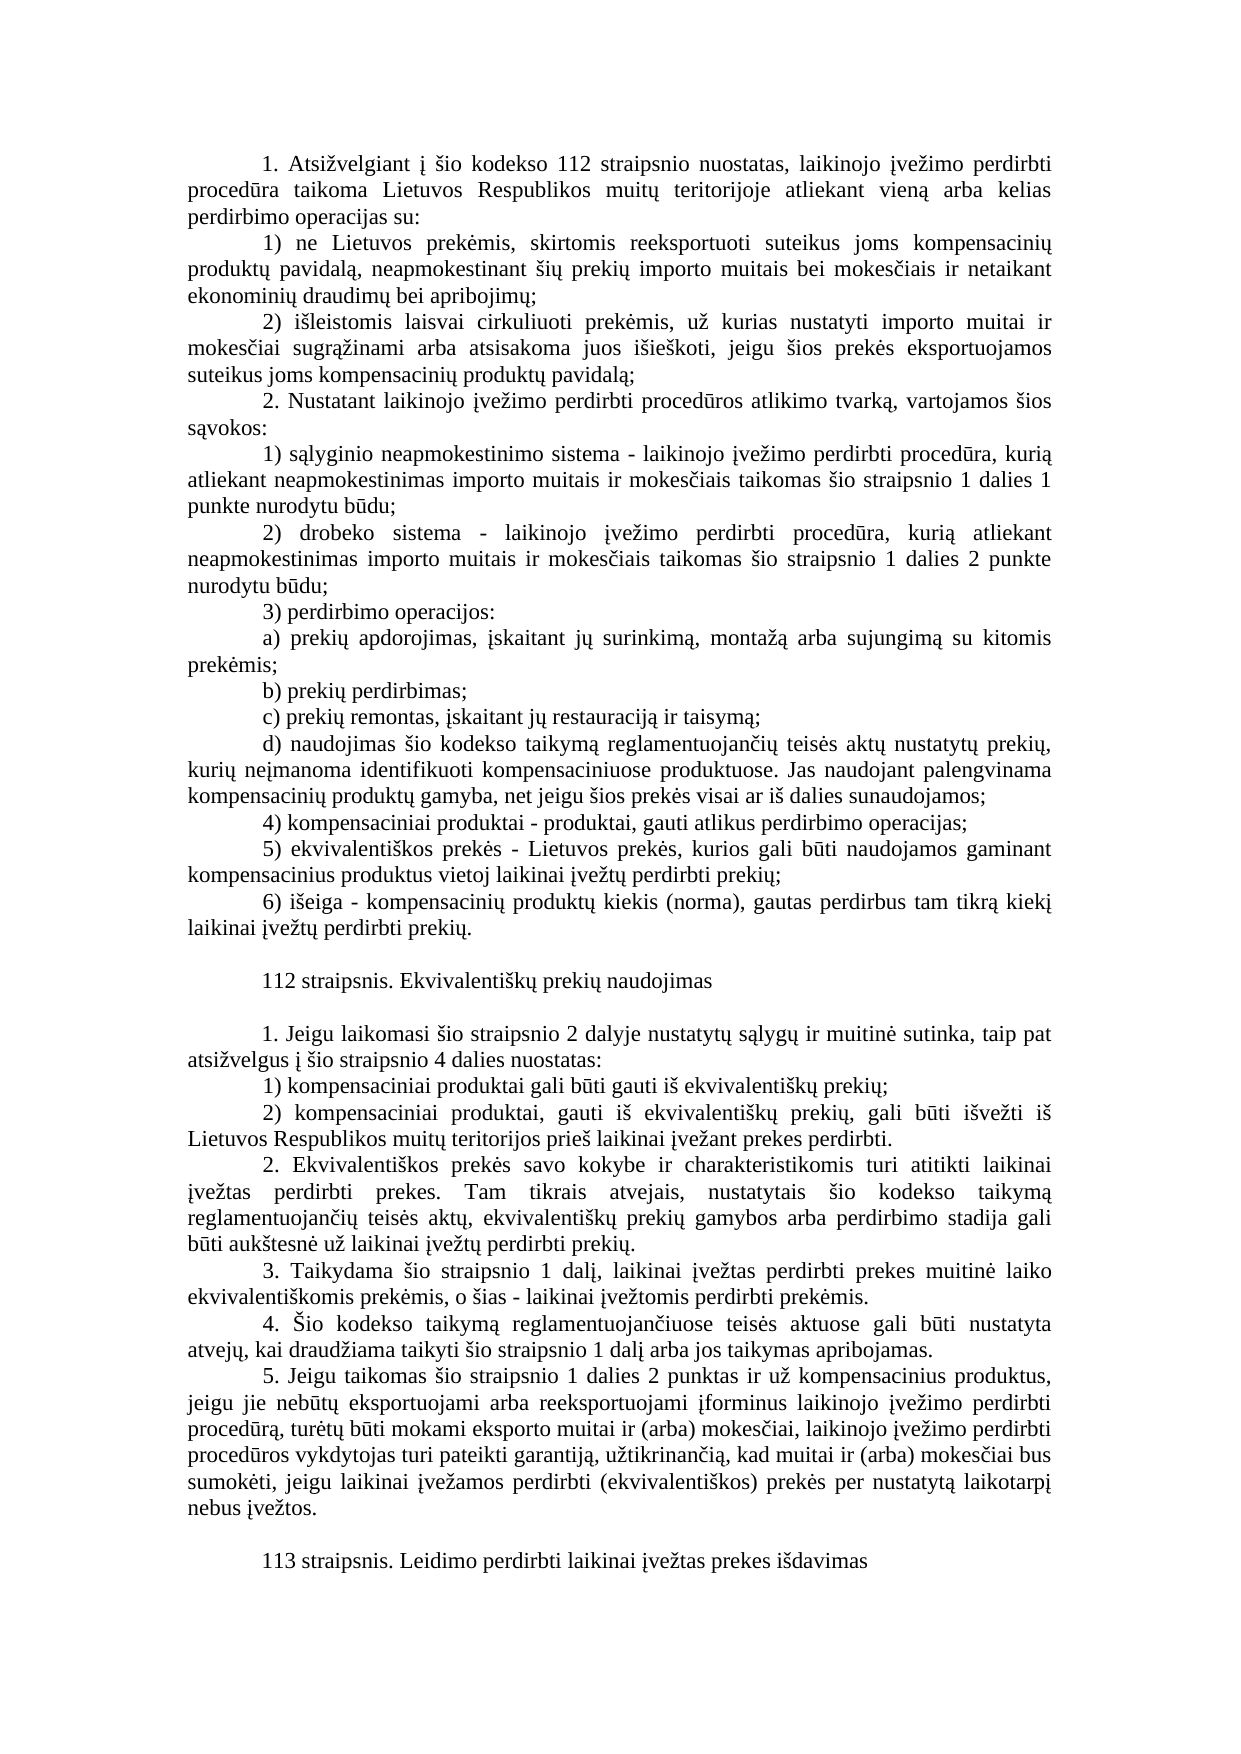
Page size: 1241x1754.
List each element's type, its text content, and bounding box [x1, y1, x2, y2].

text 112 straipsnis. Ekvivalentiškų prekių naudojimas [187, 967, 1053, 993]
text 1) ne Lietuvos prekėmis, skirtomis reeksportuoti suteikus joms kompensacinių produktų pavidalą, neapmokestinant šių prekių importo muitais bei mokesčiais ir netaikant ekonominių draudimų bei apribojimų; [187, 229, 1053, 308]
text 2. Nustatant laikinojo įvežimo perdirbti procedūros atlikimo tvarką, vartojamos šios sąvokos: [187, 387, 1053, 440]
text 2. Ekvivalentiškos prekės savo kokybe ir charakteristikomis turi atitikti laikinai įvežtas perdirbti prekes. Tam tikrais atvejais, nustatytais šio kodekso taikymą reglamentuojančių teisės aktų, ekvivalentiškų prekių gamybos arba perdirbimo stadija gali būti aukštesnė už laikinai įvežtų perdirbti prekių. [187, 1151, 1053, 1257]
text 1. Jeigu laikomasi šio straipsnio 2 dalyje nustatytų sąlygų ir muitinė sutinka, taip pat atsižvelgus į šio straipsnio 4 dalies nuostatas: [187, 1020, 1053, 1072]
text b) prekių perdirbimas; [187, 677, 1053, 703]
text 2) išleistomis laisvai cirkuliuoti prekėmis, už kurias nustatyti importo muitai ir mokesčiai sugrąžinami arba atsisakoma juos išieškoti, jeigu šios prekės eksportuojamos suteikus joms kompensacinių produktų pavidalą; [187, 308, 1053, 387]
text 6) išeiga - kompensacinių produktų kiekis (norma), gautas perdirbus tam tikrą kiekį laikinai įvežtų perdirbti prekių. [187, 888, 1053, 941]
text 1. Atsižvelgiant į šio kodekso 112 straipsnio nuostatas, laikinojo įvežimo perdirbti procedūra taikoma Lietuvos Respublikos muitų teritorijoje atliekant vieną arba kelias perdirbimo operacijas su: [187, 150, 1053, 229]
text 2) drobeko sistema - laikinojo įvežimo perdirbti procedūra, kurią atliekant neapmokestinimas importo muitais ir mokesčiais taikomas šio straipsnio 1 dalies 2 punkte nurodytu būdu; [187, 519, 1053, 598]
text 5) ekvivalentiškos prekės - Lietuvos prekės, kurios gali būti naudojamos gaminant kompensacinius produktus vietoj laikinai įvežtų perdirbti prekių; [187, 835, 1053, 888]
text d) naudojimas šio kodekso taikymą reglamentuojančių teisės aktų nustatytų prekių, kurių neįmanoma identifikuoti kompensaciniuose produktuose. Jas naudojant palengvinama kompensacinių produktų gamyba, net jeigu šios prekės visai ar iš dalies sunaudojamos; [187, 730, 1053, 809]
text 3. Taikydama šio straipsnio 1 dalį, laikinai įvežtas perdirbti prekes muitinė laiko ekvivalentiškomis prekėmis, o šias - laikinai įvežtomis perdirbti prekėmis. [187, 1257, 1053, 1309]
text c) prekių remontas, įskaitant jų restauraciją ir taisymą; [187, 703, 1053, 730]
text 2) kompensaciniai produktai, gauti iš ekvivalentiškų prekių, gali būti išvežti iš Lietuvos Respublikos muitų teritorijos prieš laikinai įvežant prekes perdirbti. [187, 1099, 1053, 1151]
text 5. Jeigu taikomas šio straipsnio 1 dalies 2 punktas ir už kompensacinius produktus, jeigu jie nebūtų eksportuojami arba reeksportuojami įforminus laikinojo įvežimo perdirbti procedūrą, turėtų būti mokami eksporto muitai ir (arba) mokesčiai, laikinojo įvežimo perdirbti procedūros vykdytojas turi pateikti garantiją, užtikrinančią, kad muitai ir (arba) mokesčiai bus sumokėti, jeigu laikinai įvežamos perdirbti (ekvivalentiškos) prekės per nustatytą laikotarpį nebus įvežtos. [187, 1362, 1053, 1520]
text 113 straipsnis. Leidimo perdirbti laikinai įvežtas prekes išdavimas [187, 1547, 1053, 1573]
text 4. Šio kodekso taikymą reglamentuojančiuose teisės aktuose gali būti nustatyta atvejų, kai draudžiama taikyti šio straipsnio 1 dalį arba jos taikymas apribojamas. [187, 1309, 1053, 1362]
text 4) kompensaciniai produktai - produktai, gauti atlikus perdirbimo operacijas; [187, 809, 1053, 835]
text 3) perdirbimo operacijos: [187, 598, 1053, 624]
text 1) sąlyginio neapmokestinimo sistema - laikinojo įvežimo perdirbti procedūra, kurią atliekant neapmokestinimas importo muitais ir mokesčiais taikomas šio straipsnio 1 dalies 1 punkte nurodytu būdu; [187, 440, 1053, 519]
text a) prekių apdorojimas, įskaitant jų surinkimą, montažą arba sujungimą su kitomis prekėmis; [187, 624, 1053, 677]
text 1) kompensaciniai produktai gali būti gauti iš ekvivalentiškų prekių; [187, 1072, 1053, 1099]
